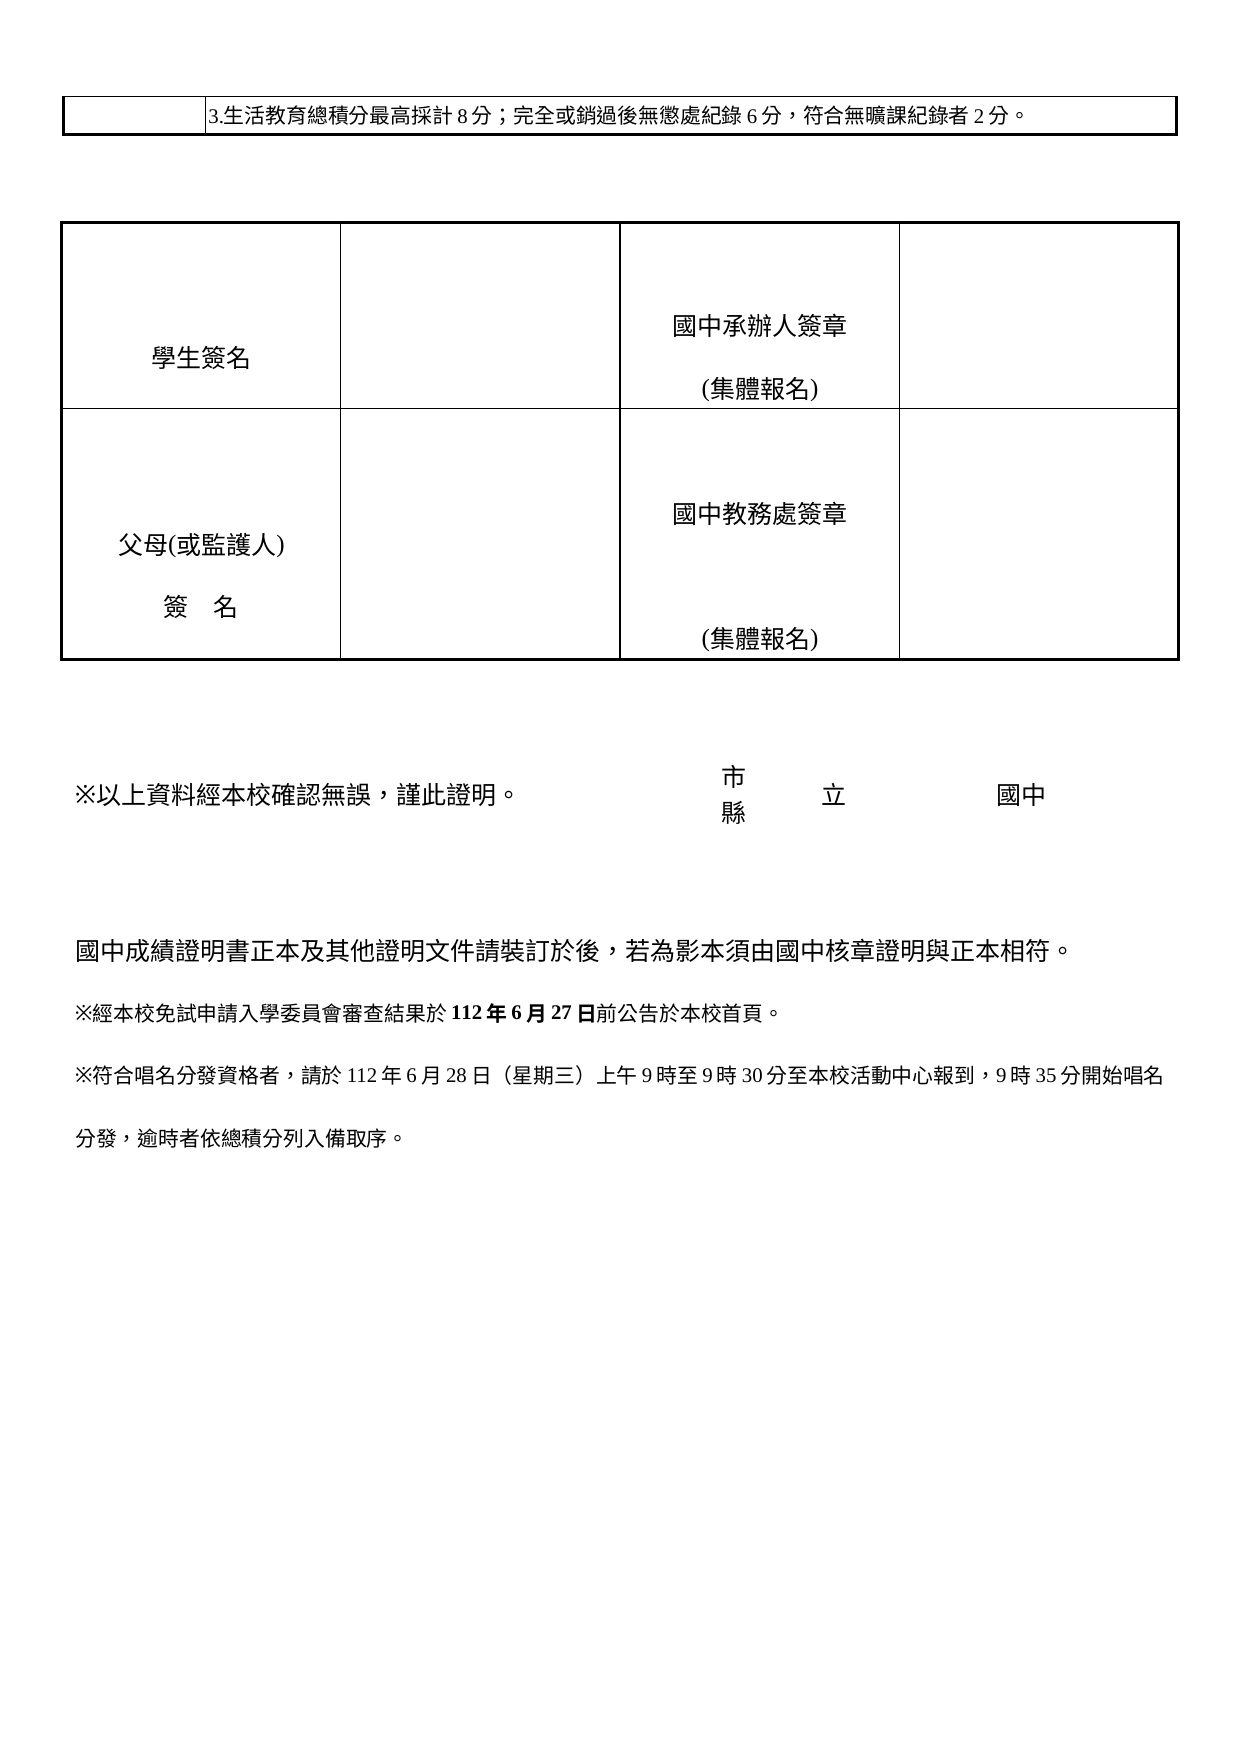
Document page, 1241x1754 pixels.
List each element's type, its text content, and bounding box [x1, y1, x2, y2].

table_header 國中承辦人簽章 (集體報名) [621, 224, 899, 408]
table_cell 父母(或監護人) 簽 名 [63, 409, 340, 658]
text 國中成績證明書正本及其他證明文件請裝訂於後，若為影本須由國中核章證明與正本相符。 [75, 846, 1165, 971]
text ※符合唱名分發資格者，請於112年6月28日（星期三）上午9時至9時30分至本校活動中心報到，9時35分開始唱名分發，逾時者依總積分列入備取序。 [75, 1033, 1165, 1158]
table_header [341, 224, 619, 408]
table_cell [341, 409, 619, 658]
table_header 學生簽名 [63, 224, 340, 408]
text ※經本校免試申請入學委員會審查結果於112年6月27日前公告於本校首頁。 [75, 971, 1165, 1033]
table_cell 3.生活教育總積分最高採計8分；完全或銷過後無懲處紀錄6分，符合無曠課紀錄者2分。 [206, 97, 1175, 133]
text ※以上資料經本校確認無誤，謹此證明。 市縣 立 國中 [75, 721, 1165, 846]
table_header [900, 224, 1177, 408]
table_cell [900, 409, 1177, 658]
table_cell [65, 97, 205, 133]
table_cell 國中教務處簽章 (集體報名) [621, 409, 899, 658]
